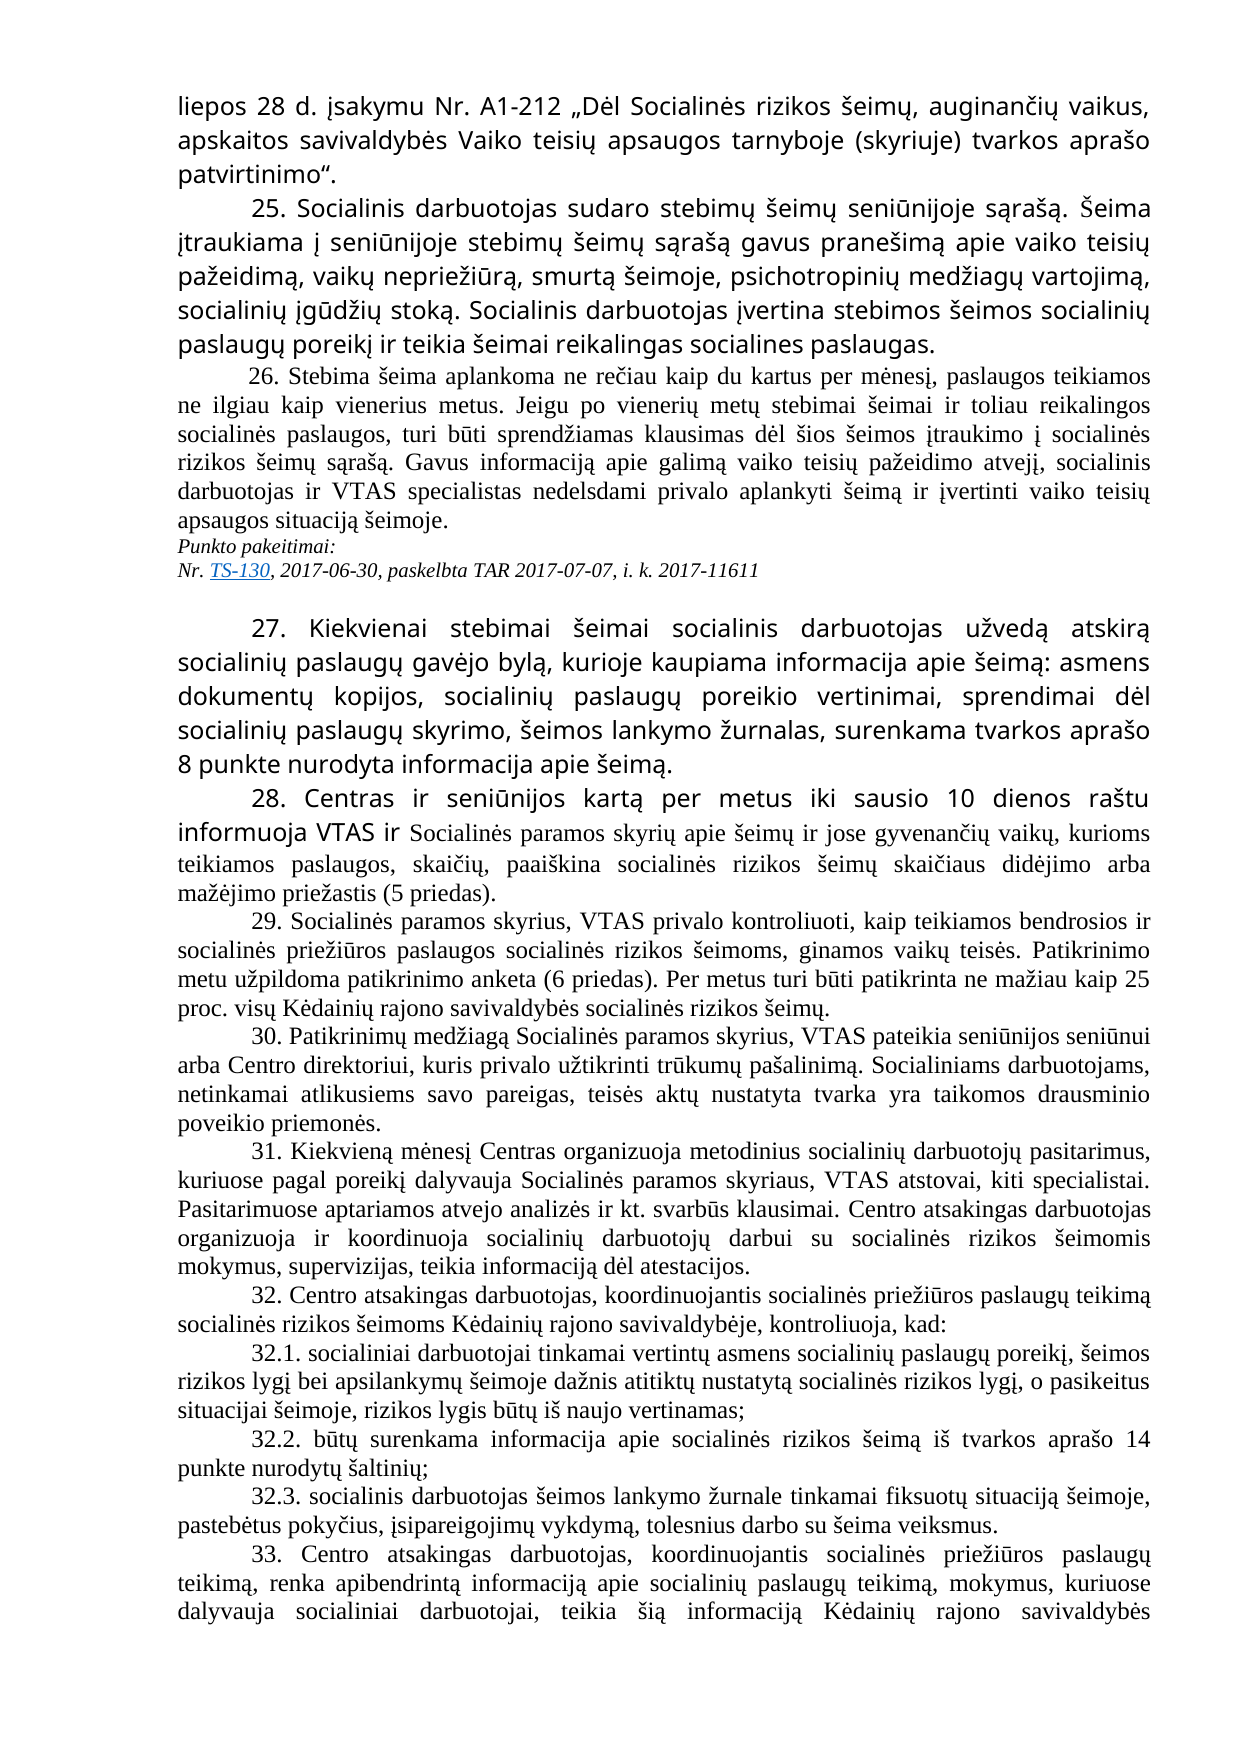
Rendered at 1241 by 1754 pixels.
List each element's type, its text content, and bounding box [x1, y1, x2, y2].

text 31. Kiekvieną mėnesį Centras organizuoja metodinius socialinių darbuotojų pasitarimus, kuriuose pagal poreikį dalyvauja Socialinės paramos skyriaus, VTAS atstovai, kiti specialistai. Pasitarimuose aptariamos atvejo analizės ir kt. svarbūs klausimai. Centro atsakingas darbuotojas organizuoja ir koordinuoja socialinių darbuotojų darbui su socialinės rizikos šeimomis mokymus, supervizijas, teikia informaciją dėl atestacijos. [177, 1136, 1151, 1280]
text 32.1. socialiniai darbuotojai tinkamai vertintų asmens socialinių paslaugų poreikį, šeimos rizikos lygį bei apsilankymų šeimoje dažnis atitiktų nustatytą socialinės rizikos lygį, o pasikeitus situacijai šeimoje, rizikos lygis būtų iš naujo vertinamas; [177, 1338, 1151, 1424]
text Nr. TS-130, 2017-06-30, paskelbta TAR 2017-07-07, i. k. 2017-11611 [177, 558, 1151, 582]
text 27. Kiekvienai stebimai šeimai socialinis darbuotojas užvedą atskirą socialinių paslaugų gavėjo bylą, kurioje kaupiama informacija apie šeimą: asmens dokumentų kopijos, socialinių paslaugų poreikio vertinimai, sprendimai dėl socialinių paslaugų skyrimo, šeimos lankymo žurnalas, surenkama tvarkos aprašo 8 punkte nurodyta informacija apie šeimą. [177, 611, 1151, 781]
text 32.2. būtų surenkama informacija apie socialinės rizikos šeimą iš tvarkos aprašo 14 punkte nurodytų šaltinių; [177, 1424, 1151, 1481]
text 30. Patikrinimų medžiagą Socialinės paramos skyrius, VTAS pateikia seniūnijos seniūnui arba Centro direktoriui, kuris privalo užtikrinti trūkumų pašalinimą. Socialiniams darbuotojams, netinkamai atlikusiems savo pareigas, teisės aktų nustatyta tvarka yra taikomos drausminio poveikio priemonės. [177, 1021, 1151, 1136]
text 26. Stebima šeima aplankoma ne rečiau kaip du kartus per mėnesį, paslaugos teikiamos ne ilgiau kaip vienerius metus. Jeigu po vienerių metų stebimai šeimai ir toliau reikalingos socialinės paslaugos, turi būti sprendžiamas klausimas dėl šios šeimos įtraukimo į socialinės rizikos šeimų sąrašą. Gavus informaciją apie galimą vaiko teisių pažeidimo atvejį, socialinis darbuotojas ir VTAS specialistas nedelsdami privalo aplankyti šeimą ir įvertinti vaiko teisių apsaugos situaciją šeimoje. [177, 361, 1151, 534]
text Punkto pakeitimai: [177, 534, 1151, 558]
text 33. Centro atsakingas darbuotojas, koordinuojantis socialinės priežiūros paslaugų teikimą, renka apibendrintą informaciją apie socialinių paslaugų teikimą, mokymus, kuriuose dalyvauja socialiniai darbuotojai, teikia šią informaciją Kėdainių rajono savivaldybės [177, 1539, 1151, 1625]
text 28. Centras ir seniūnijos kartą per metus iki sausio 10 dienos raštu informuoja VTAS ir Socialinės paramos skyrių apie šeimų ir jose gyvenančių vaikų, kurioms teikiamos paslaugos, skaičių, paaiškina socialinės rizikos šeimų skaičiaus didėjimo arba mažėjimo priežastis (5 priedas). [177, 781, 1151, 906]
text 32. Centro atsakingas darbuotojas, koordinuojantis socialinės priežiūros paslaugų teikimą socialinės rizikos šeimoms Kėdainių rajono savivaldybėje, kontroliuoja, kad: [177, 1280, 1151, 1338]
text 25. Socialinis darbuotojas sudaro stebimų šeimų seniūnijoje sąrašą. Šeima įtraukiama į seniūnijoje stebimų šeimų sąrašą gavus pranešimą apie vaiko teisių pažeidimą, vaikų nepriežiūrą, smurtą šeimoje, psichotropinių medžiagų vartojimą, socialinių įgūdžių stoką. Socialinis darbuotojas įvertina stebimos šeimos socialinių paslaugų poreikį ir teikia šeimai reikalingas socialines paslaugas. [177, 191, 1151, 361]
text 29. Socialinės paramos skyrius, VTAS privalo kontroliuoti, kaip teikiamos bendrosios ir socialinės priežiūros paslaugos socialinės rizikos šeimoms, ginamos vaikų teisės. Patikrinimo metu užpildoma patikrinimo anketa (6 priedas). Per metus turi būti patikrinta ne mažiau kaip 25 proc. visų Kėdainių rajono savivaldybės socialinės rizikos šeimų. [177, 906, 1151, 1021]
text liepos 28 d. įsakymu Nr. A1-212 „Dėl Socialinės rizikos šeimų, auginančių vaikus, apskaitos savivaldybės Vaiko teisių apsaugos tarnyboje (skyriuje) tvarkos aprašo patvirtinimo“. [177, 89, 1151, 191]
text 32.3. socialinis darbuotojas šeimos lankymo žurnale tinkamai fiksuotų situaciją šeimoje, pastebėtus pokyčius, įsipareigojimų vykdymą, tolesnius darbo su šeima veiksmus. [177, 1481, 1151, 1539]
